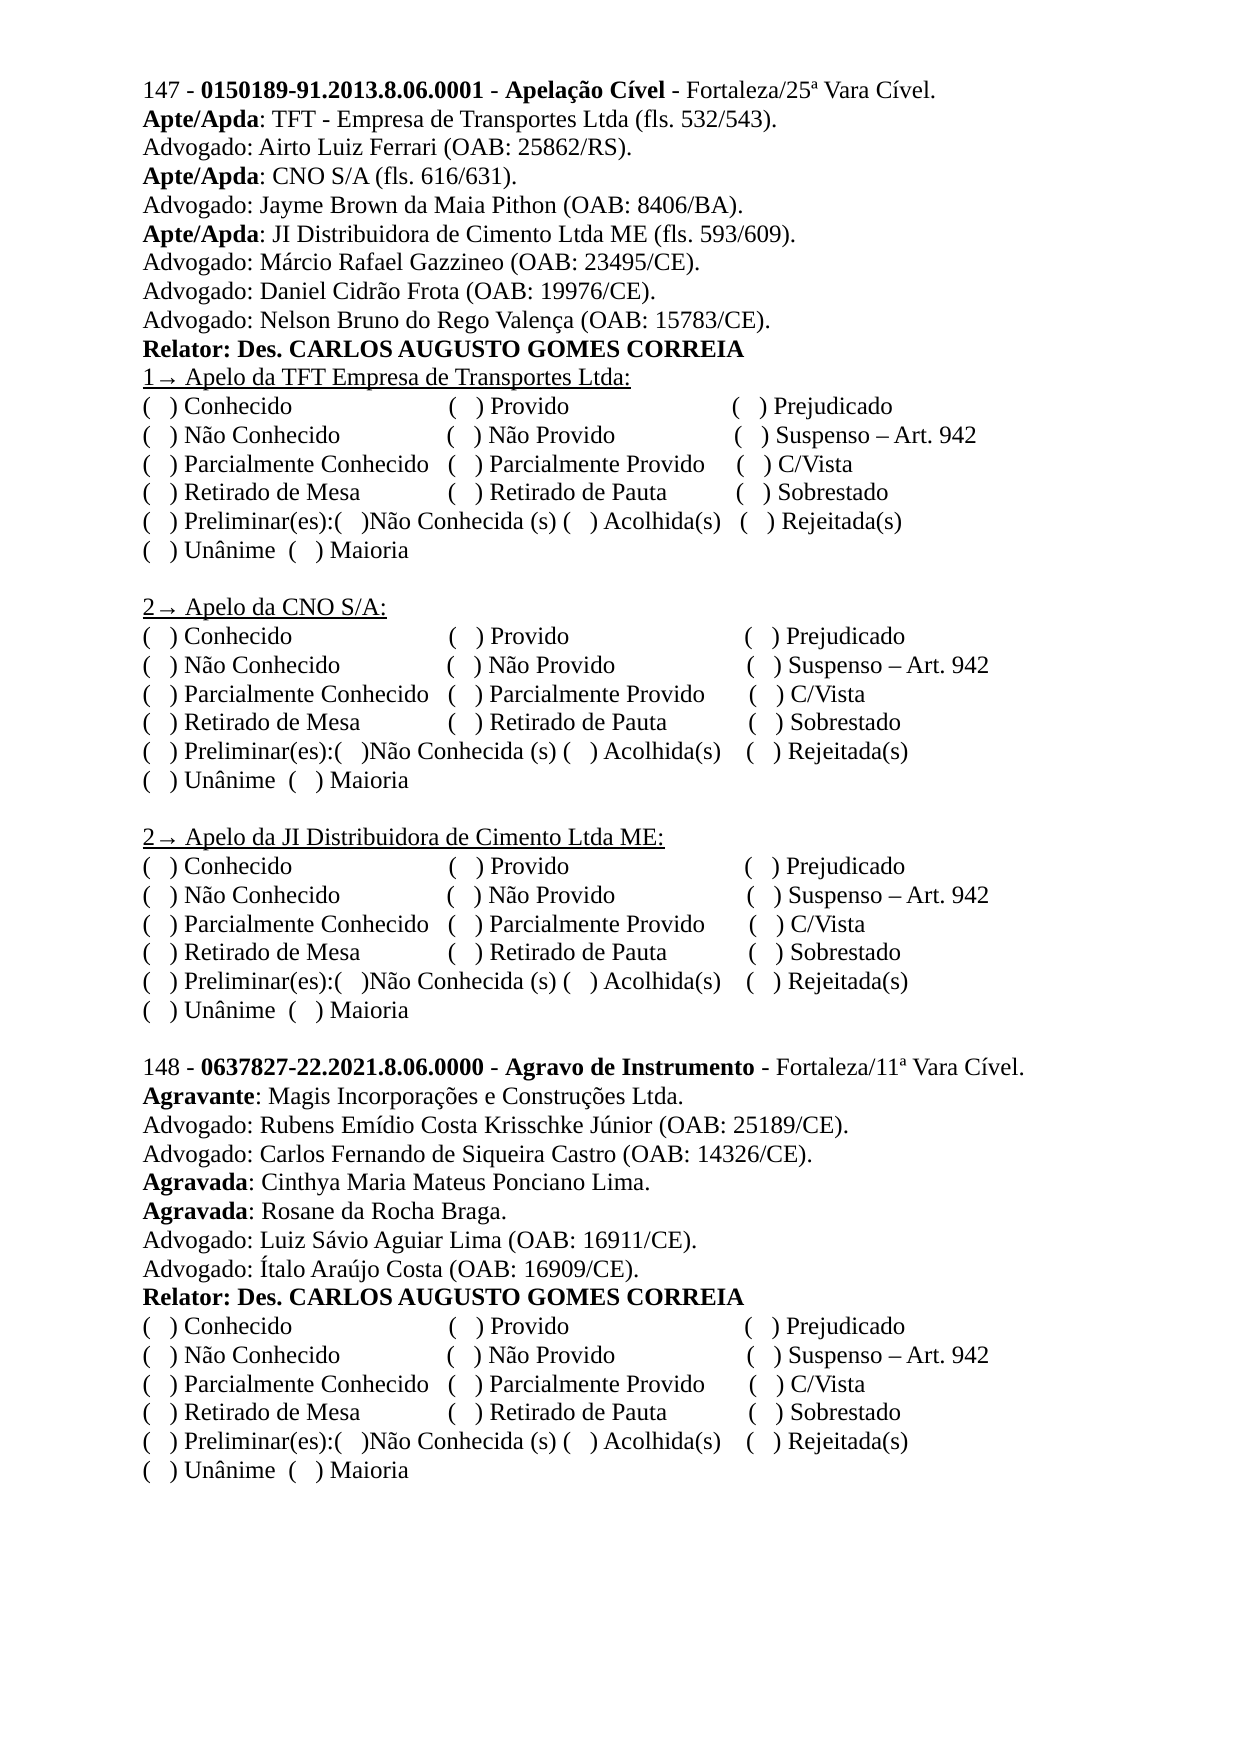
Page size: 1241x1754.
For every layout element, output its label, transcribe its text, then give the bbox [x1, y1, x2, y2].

text Agravante: Magis Incorporações e Construções Ltda. [142, 1081, 1141, 1110]
text ( ) Retirado de Mesa ( ) Retirado de Pauta ( ) Sobrestado [142, 707, 1158, 736]
text Advogado: Márcio Rafael Gazzineo (OAB: 23495/CE). [142, 247, 1141, 276]
text Advogado: Airto Luiz Ferrari (OAB: 25862/RS). [142, 132, 1141, 161]
text ( ) Preliminar(es):( )Não Conhecida (s) ( ) Acolhida(s) ( ) Rejeitada(s) [142, 966, 1158, 995]
text ( ) Conhecido ( ) Provido ( ) Prejudicado [142, 391, 1141, 420]
text 1→ Apelo da TFT Empresa de Transportes Ltda: [142, 362, 1141, 391]
text ( ) Parcialmente Conhecido ( ) Parcialmente Provido ( ) C/Vista [142, 449, 1158, 477]
text ( ) Parcialmente Conhecido ( ) Parcialmente Provido ( ) C/Vista [142, 909, 1158, 937]
text Apte/Apda: JI Distribuidora de Cimento Ltda ME (fls. 593/609). [142, 219, 1141, 247]
text ( ) Unânime ( ) Maioria [142, 535, 1158, 564]
text 2→ Apelo da JI Distribuidora de Cimento Ltda ME: [142, 822, 1141, 851]
text Advogado: Jayme Brown da Maia Pithon (OAB: 8406/BA). [142, 190, 1141, 219]
text ( ) Preliminar(es):( )Não Conhecida (s) ( ) Acolhida(s) ( ) Rejeitada(s) [142, 506, 1158, 535]
text ( ) Retirado de Mesa ( ) Retirado de Pauta ( ) Sobrestado [142, 1397, 1158, 1426]
text ( ) Unânime ( ) Maioria [142, 1455, 1158, 1484]
text ( ) Conhecido ( ) Provido ( ) Prejudicado [142, 851, 1141, 880]
text ( ) Retirado de Mesa ( ) Retirado de Pauta ( ) Sobrestado [142, 477, 1158, 506]
text Advogado: Nelson Bruno do Rego Valença (OAB: 15783/CE). [142, 305, 1141, 334]
text ( ) Parcialmente Conhecido ( ) Parcialmente Provido ( ) C/Vista [142, 1369, 1158, 1397]
text 2→ Apelo da CNO S/A: [142, 592, 1141, 621]
text Agravada: Rosane da Rocha Braga. [142, 1196, 1141, 1225]
text ( ) Parcialmente Conhecido ( ) Parcialmente Provido ( ) C/Vista [142, 679, 1158, 707]
text Relator: Des. CARLOS AUGUSTO GOMES CORREIA [142, 1282, 1141, 1311]
text ( ) Unânime ( ) Maioria [142, 765, 1158, 794]
text Agravada: Cinthya Maria Mateus Ponciano Lima. [142, 1167, 1141, 1196]
text Apte/Apda: CNO S/A (fls. 616/631). [142, 161, 1141, 190]
text Advogado: Luiz Sávio Aguiar Lima (OAB: 16911/CE). [142, 1225, 1141, 1254]
text 147 - 0150189-91.2013.8.06.0001 - Apelação Cível - Fortaleza/25ª Vara Cível. [142, 75, 1141, 104]
text ( ) Preliminar(es):( )Não Conhecida (s) ( ) Acolhida(s) ( ) Rejeitada(s) [142, 1426, 1158, 1455]
text ( ) Preliminar(es):( )Não Conhecida (s) ( ) Acolhida(s) ( ) Rejeitada(s) [142, 736, 1158, 765]
text ( ) Retirado de Mesa ( ) Retirado de Pauta ( ) Sobrestado [142, 937, 1158, 966]
text ( ) Não Conhecido ( ) Não Provido ( ) Suspenso – Art. 942 [142, 1340, 1158, 1369]
text Advogado: Daniel Cidrão Frota (OAB: 19976/CE). [142, 276, 1141, 305]
text ( ) Conhecido ( ) Provido ( ) Prejudicado [142, 1311, 1141, 1340]
text Advogado: Rubens Emídio Costa Krisschke Júnior (OAB: 25189/CE). [142, 1110, 1141, 1139]
text ( ) Não Conhecido ( ) Não Provido ( ) Suspenso – Art. 942 [142, 650, 1158, 679]
text Relator: Des. CARLOS AUGUSTO GOMES CORREIA [142, 334, 1141, 362]
text Advogado: Ítalo Araújo Costa (OAB: 16909/CE). [142, 1254, 1141, 1282]
text ( ) Não Conhecido ( ) Não Provido ( ) Suspenso – Art. 942 [142, 880, 1158, 909]
text Advogado: Carlos Fernando de Siqueira Castro (OAB: 14326/CE). [142, 1139, 1141, 1167]
text ( ) Não Conhecido ( ) Não Provido ( ) Suspenso – Art. 942 [142, 420, 1158, 449]
text ( ) Conhecido ( ) Provido ( ) Prejudicado [142, 621, 1141, 650]
text 148 - 0637827-22.2021.8.06.0000 - Agravo de Instrumento - Fortaleza/11ª Vara Cível. [142, 1052, 1141, 1081]
text ( ) Unânime ( ) Maioria [142, 995, 1158, 1024]
text Apte/Apda: TFT - Empresa de Transportes Ltda (fls. 532/543). [142, 104, 1141, 132]
